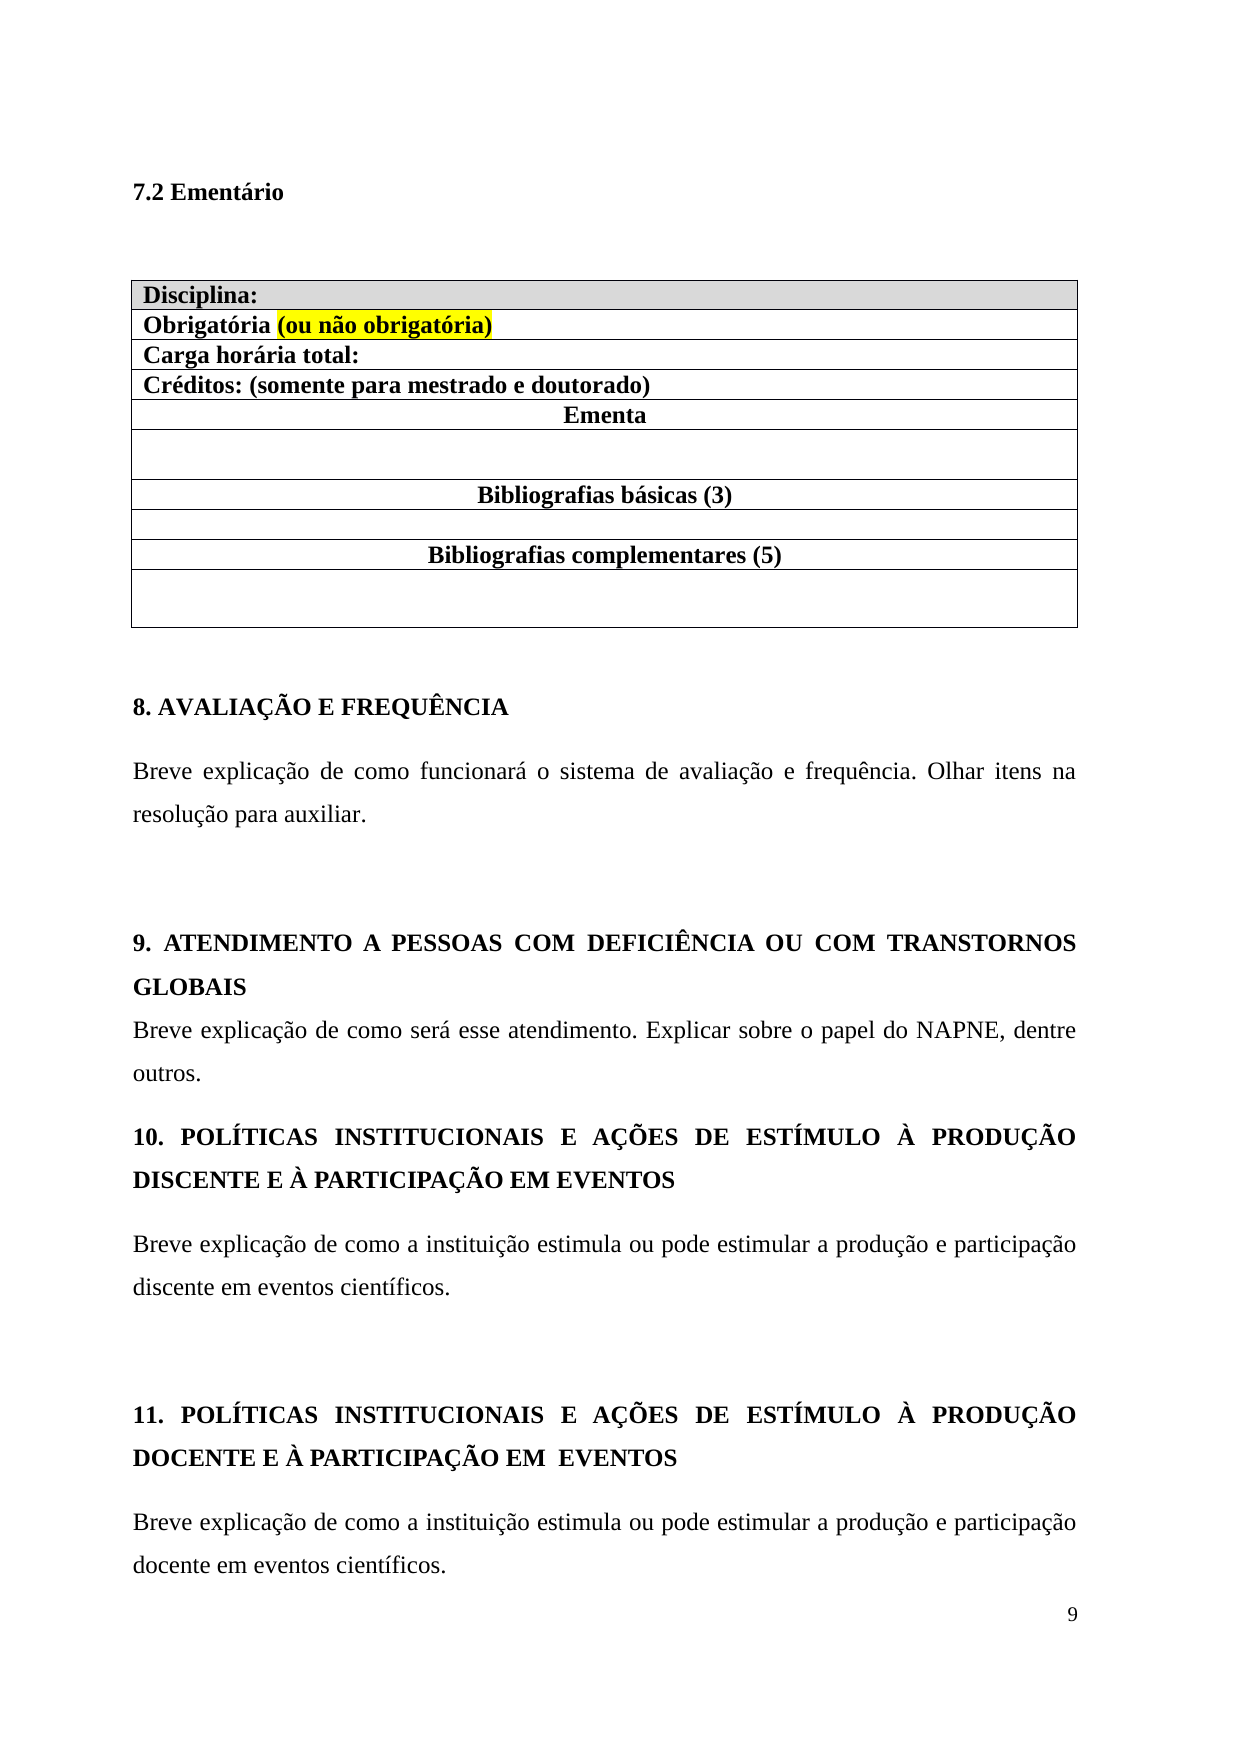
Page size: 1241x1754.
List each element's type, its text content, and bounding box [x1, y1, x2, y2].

table_cell [132, 510, 1077, 539]
table_header Disciplina: [132, 281, 1077, 309]
list Breve explicação de como será esse atendimento. Explicar sobre o papel do NAPNE, dentre outros. [133, 1015, 1078, 1087]
table_cell [132, 430, 1077, 479]
table_cell Ementa [132, 400, 1077, 428]
text 10. Políticas institucionais e ações de estímulo à produção discente e à participação em eventos [133, 1122, 1078, 1194]
table_cell Bibliografias básicas (3) [132, 480, 1077, 509]
table_cell [132, 570, 1077, 627]
text 7.2 Ementário [133, 177, 1078, 206]
table_cell Carga horária total: [132, 340, 1077, 369]
table_cell Obrigatória (ou não obrigatória) [132, 310, 1077, 339]
text Breve explicação de como a instituição estimula ou pode estimular a produção e participação docente em eventos científicos. [133, 1507, 1078, 1579]
text Breve explicação de como a instituição estimula ou pode estimular a produção e participação discente em eventos científicos. [133, 1229, 1078, 1301]
text 8. Avaliação e frequência [133, 692, 1078, 721]
list Breve explicação de como funcionará o sistema de avaliação e frequência. Olhar itens na resolução para auxiliar. [133, 756, 1078, 828]
text 11. Políticas institucionais e ações de estímulo à produção Docente e à participação em eventos [133, 1400, 1078, 1472]
table_cell Bibliografias complementares (5) [132, 540, 1077, 568]
table_cell Créditos: (somente para mestrado e doutorado) [132, 370, 1077, 399]
list 9. Atendimento a pessoas com deficiência ou com transtornos globais [133, 928, 1078, 1000]
